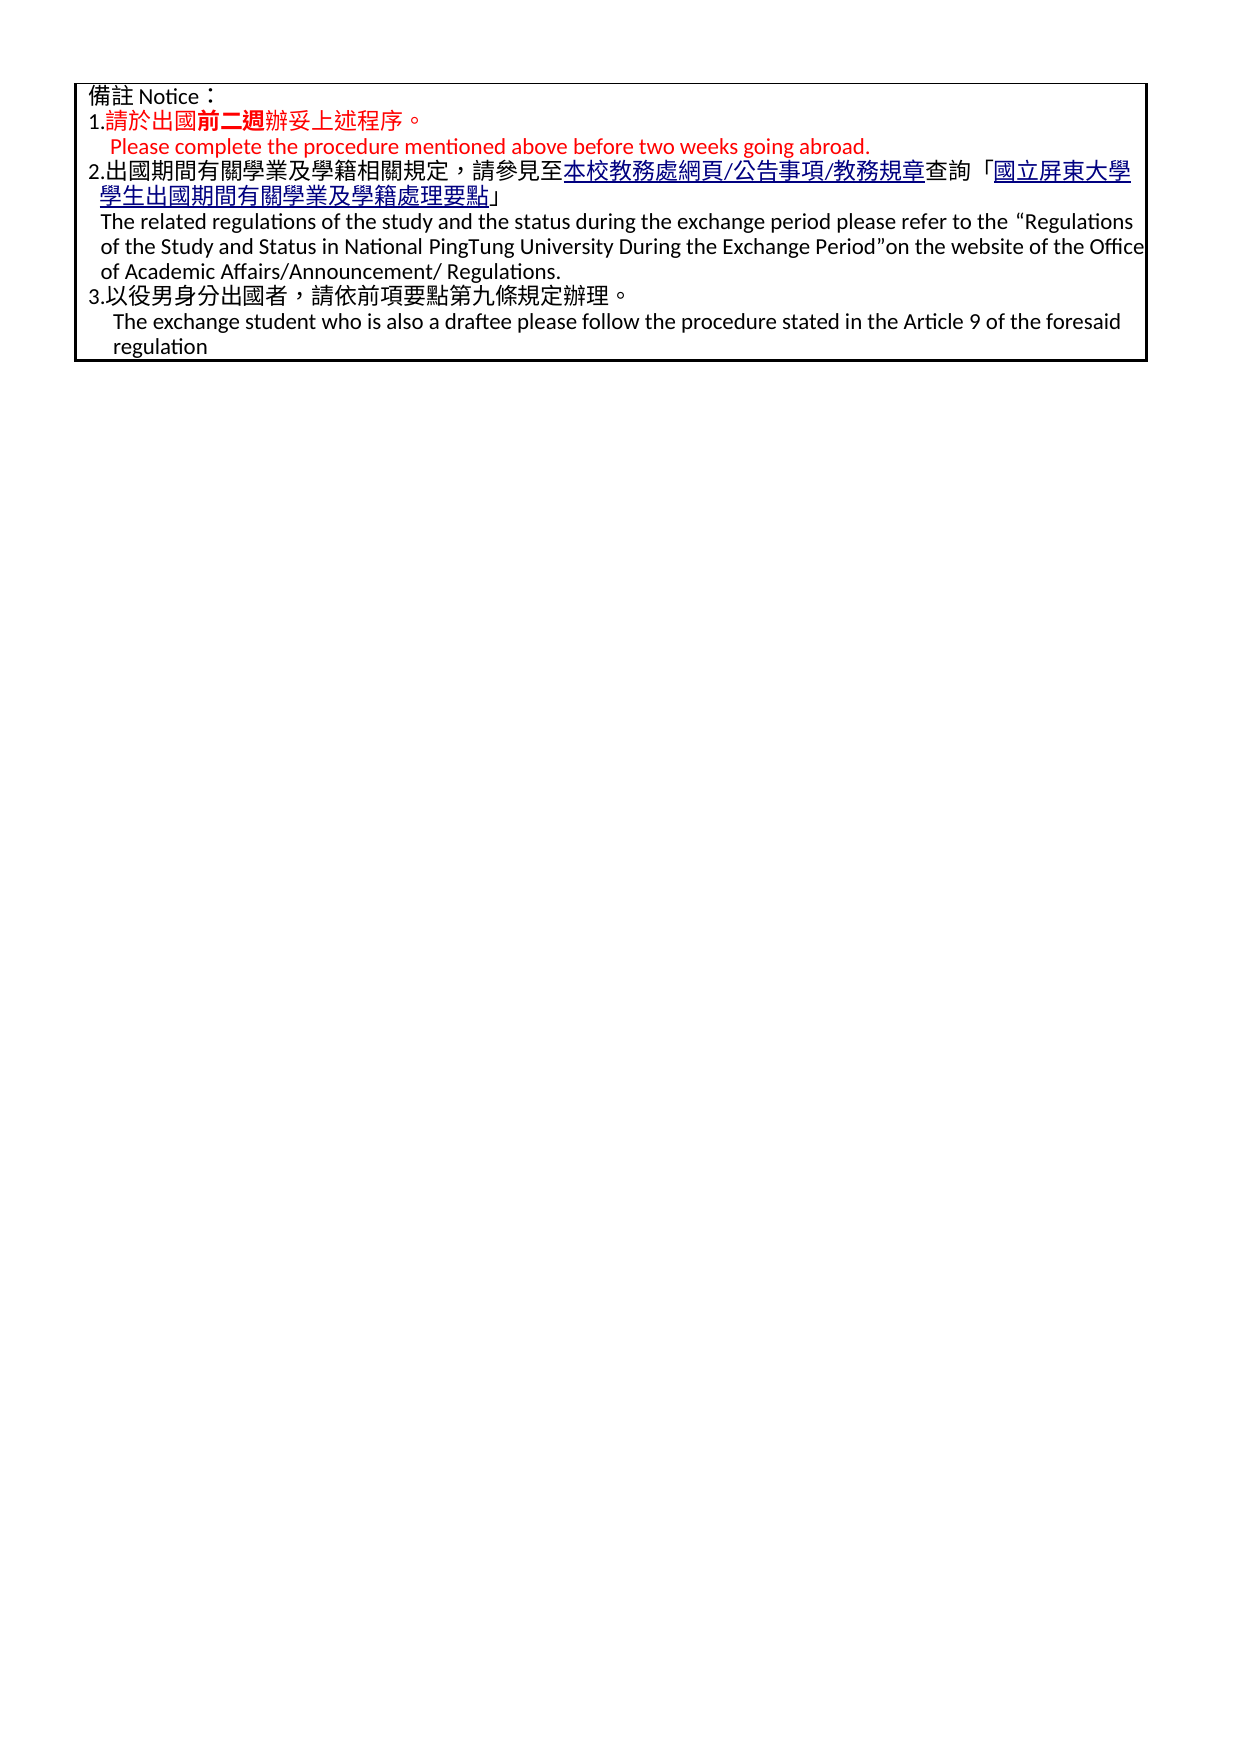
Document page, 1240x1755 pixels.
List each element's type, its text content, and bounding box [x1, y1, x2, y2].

table_cell 備註Notice： 1.請於出國前二週辦妥上述程序。 Please complete the procedure mentioned above before two weeks going abroad. 2.出國期間有關學業及學籍相關規定，請參見至本校教務處網頁/公告事項/教務規章查詢「國立屏東大學學生出國期間有關學業及學籍處理要點」 The related regulations of the study and the status during the exchange period please refer to the “Regulations of the Study and Status in National PingTung University During the Exchange Period”on the website of the Office of Academic Affairs/Announcement/ Regulations. 3.以役男身分出國者，請依前項要點第九條規定辦理。 The exchange student who is also a draftee please follow the procedure stated in the Article 9 of the foresaid regulation [77, 84, 1145, 359]
